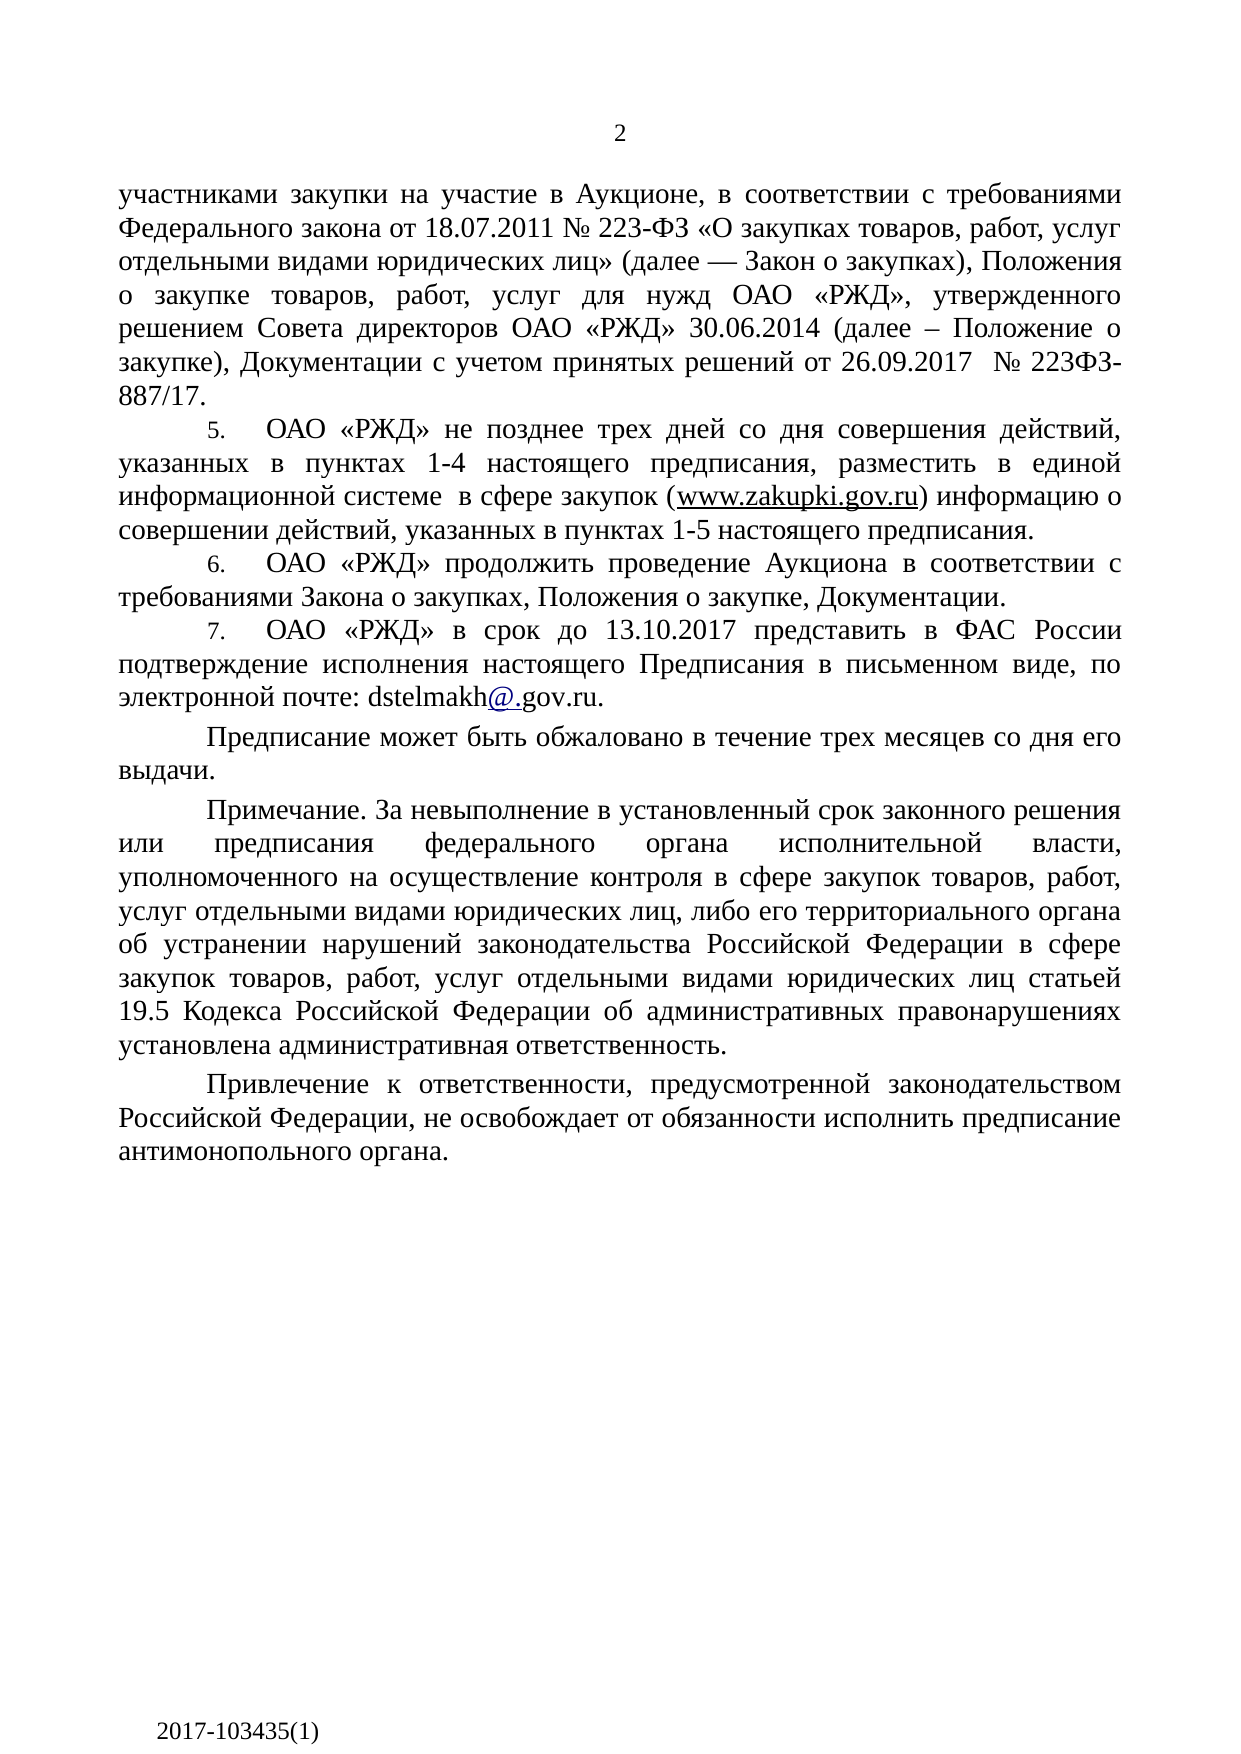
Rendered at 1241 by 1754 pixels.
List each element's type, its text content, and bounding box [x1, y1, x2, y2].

text Примечание. За невыполнение в установленный срок законного решения или предписания федерального органа исполнительной власти, уполномоченного на осуществление контроля в сфере закупок товаров, работ, услуг отдельными видами юридических лиц, либо его территориального органа об устранении нарушений законодательства Российской Федерации в сфере закупок товаров, работ, услуг отдельными видами юридических лиц статьей 19.5 Кодекса Российской Федерации об административных правонарушениях установлена административная ответственность. [118, 792, 1122, 1060]
list участниками закупки на участие в Аукционе, в соответствии с требованиями Федерального закона от 18.07.2011 № 223-ФЗ «О закупках товаров, работ, услуг отдельными видами юридических лиц» (далее — Закон о закупках), Положения о закупке товаров, работ, услуг для нужд ОАО «РЖД», утвержденного решением Совета директоров ОАО «РЖД» 30.06.2014 (далее – Положение о закупке), Документации с учетом принятых решений от 26.09.2017 № 223ФЗ-887/17. [118, 176, 1122, 411]
list ОАО «РЖД» продолжить проведение Аукциона в соответствии с требованиями Закона о закупках, Положения о закупке, Документации. [118, 545, 1122, 612]
text Предписание может быть обжаловано в течение трех месяцев со дня его выдачи. [118, 719, 1122, 786]
text Привлечение к ответственности, предусмотренной законодательством Российской Федерации, не освобождает от обязанности исполнить предписание антимонопольного органа. [118, 1066, 1122, 1167]
list ОАО «РЖД» не позднее трех дней со дня совершения действий, указанных в пунктах 1-4 настоящего предписания, разместить в единой информационной системе в сфере закупок (www.zakupki.gov.ru) информацию о совершении действий, указанных в пунктах 1-5 настоящего предписания. [118, 411, 1122, 545]
list ОАО «РЖД» в срок до 13.10.2017 представить в ФАС России подтверждение исполнения настоящего Предписания в письменном виде, по электронной почте: dstelmakh@.gov.ru. [118, 612, 1122, 713]
